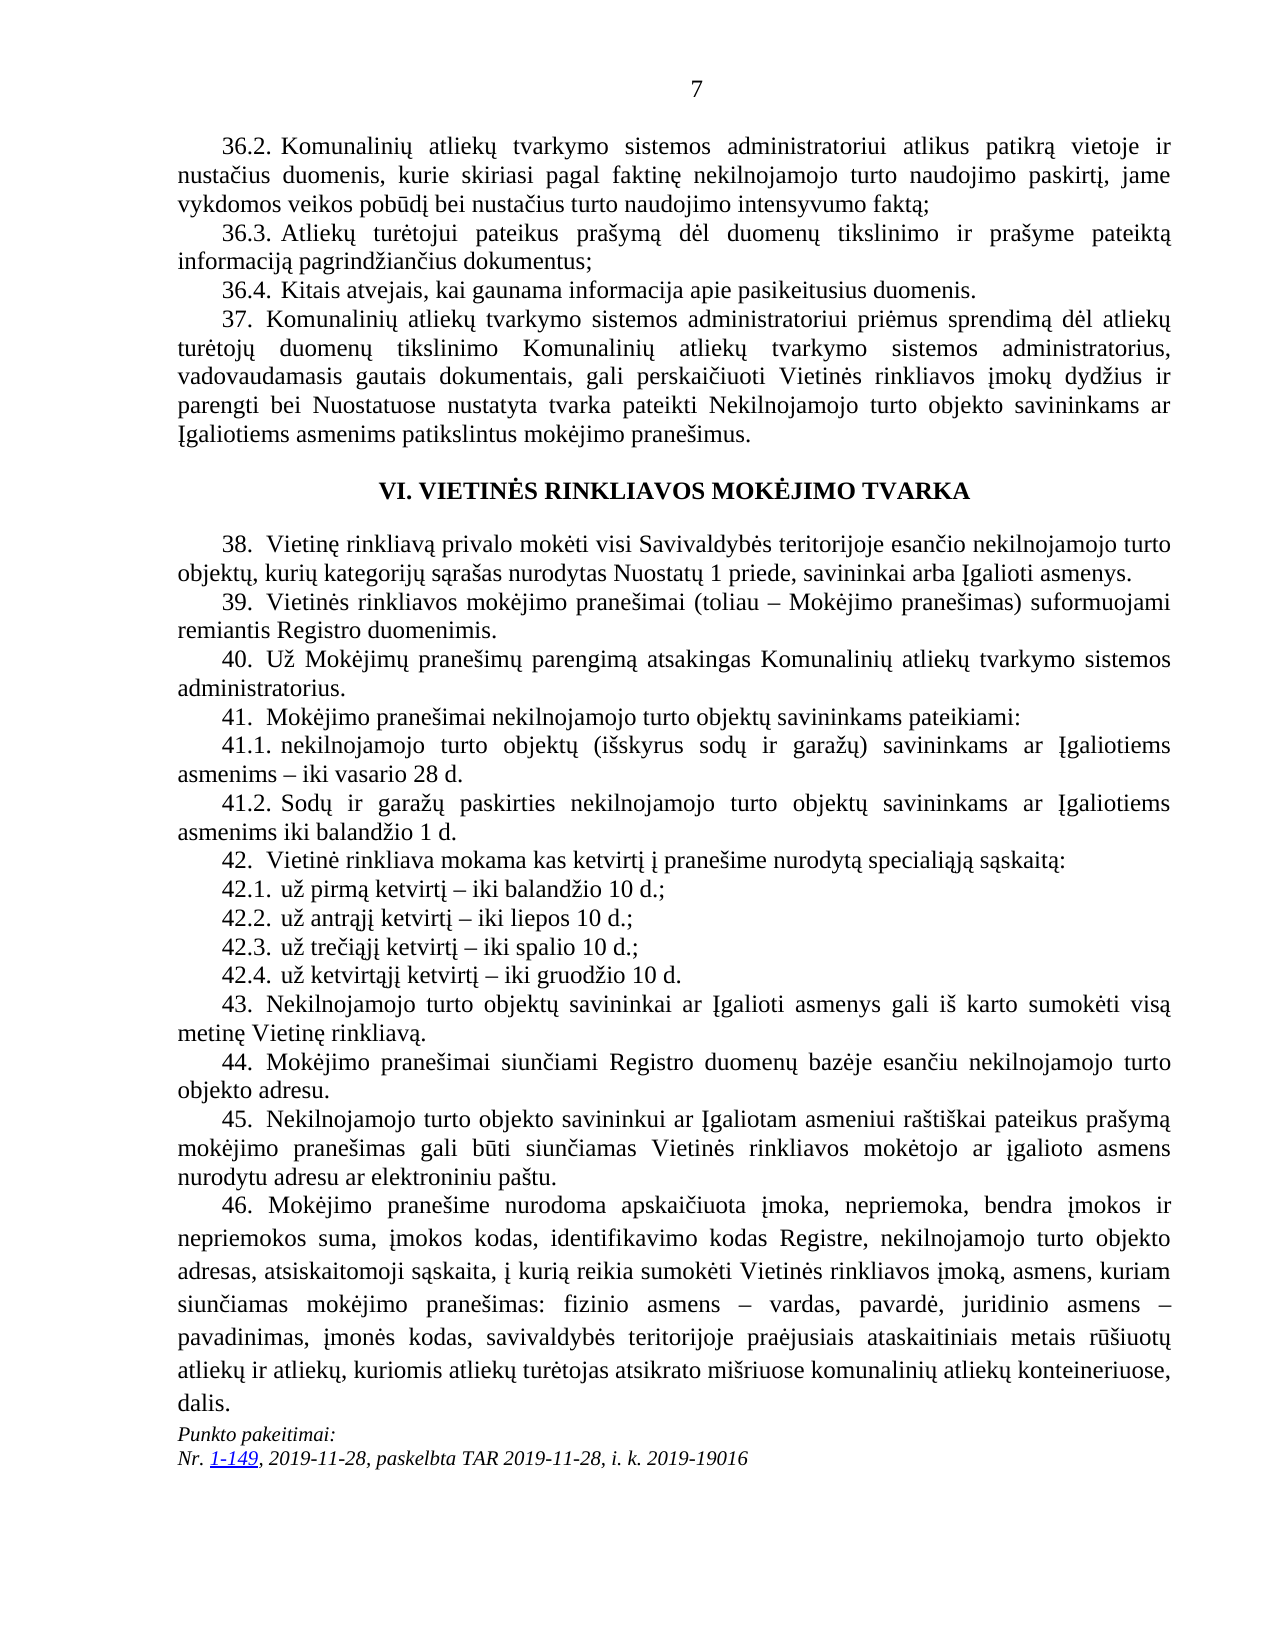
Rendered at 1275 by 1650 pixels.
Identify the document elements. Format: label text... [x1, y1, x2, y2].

text 43. Nekilnojamojo turto objektų savininkai ar Įgalioti asmenys gali iš karto sumokėti visą metinę Vietinę rinkliavą. [177, 989, 1172, 1047]
text 41. Mokėjimo pranešimai nekilnojamojo turto objektų savininkams pateikiami: [177, 702, 1172, 730]
text 42.3. už trečiąjį ketvirtį – iki spalio 10 d.; [177, 932, 1172, 960]
text 46. Mokėjimo pranešime nurodoma apskaičiuota įmoka, nepriemoka, bendra įmokos ir nepriemokos suma, įmokos kodas, identifikavimo kodas Registre, nekilnojamojo turto objekto adresas, atsiskaitomoji sąskaita, į kurią reikia sumokėti Vietinės rinkliavos įmoką, asmens, kuriam siunčiamas mokėjimo pranešimas: fizinio asmens – vardas, pavardė, juridinio asmens – pavadinimas, įmonės kodas, savivaldybės teritorijoje praėjusiais ataskaitiniais metais rūšiuotų atliekų ir atliekų, kuriomis atliekų turėtojas atsikrato mišriuose komunalinių atliekų konteineriuose, dalis. [177, 1190, 1172, 1417]
text 36.3. Atliekų turėtojui pateikus prašymą dėl duomenų tikslinimo ir prašyme pateiktą informaciją pagrindžiančius dokumentus; [177, 218, 1172, 275]
text 42.4. už ketvirtąjį ketvirtį – iki gruodžio 10 d. [177, 960, 1172, 989]
text 39. Vietinės rinkliavos mokėjimo pranešimai (toliau – Mokėjimo pranešimas) suformuojami remiantis Registro duomenimis. [177, 587, 1172, 644]
text 42. Vietinė rinkliava mokama kas ketvirtį į pranešime nurodytą specialiąją sąskaitą: [177, 845, 1172, 874]
text VI. VIETINĖS RINKLIAVOS MOKĖJIMO TVARKA [177, 476, 1172, 505]
text 44. Mokėjimo pranešimai siunčiami Registro duomenų bazėje esančiu nekilnojamojo turto objekto adresu. [177, 1047, 1172, 1104]
text 40. Už Mokėjimų pranešimų parengimą atsakingas Komunalinių atliekų tvarkymo sistemos administratorius. [177, 644, 1172, 702]
text 36.2. Komunalinių atliekų tvarkymo sistemos administratoriui atlikus patikrą vietoje ir nustačius duomenis, kurie skiriasi pagal faktinę nekilnojamojo turto naudojimo paskirtį, jame vykdomos veikos pobūdį bei nustačius turto naudojimo intensyvumo faktą; [177, 131, 1172, 218]
text 37. Komunalinių atliekų tvarkymo sistemos administratoriui priėmus sprendimą dėl atliekų turėtojų duomenų tikslinimo Komunalinių atliekų tvarkymo sistemos administratorius, vadovaudamasis gautais dokumentais, gali perskaičiuoti Vietinės rinkliavos įmokų dydžius ir parengti bei Nuostatuose nustatyta tvarka pateikti Nekilnojamojo turto objekto savininkams ar Įgaliotiems asmenims patikslintus mokėjimo pranešimus. [177, 304, 1172, 448]
text 41.2. Sodų ir garažų paskirties nekilnojamojo turto objektų savininkams ar Įgaliotiems asmenims iki balandžio 1 d. [177, 788, 1172, 845]
text 45. Nekilnojamojo turto objekto savininkui ar Įgaliotam asmeniui raštiškai pateikus prašymą mokėjimo pranešimas gali būti siunčiamas Vietinės rinkliavos mokėtojo ar įgalioto asmens nurodytu adresu ar elektroniniu paštu. [177, 1104, 1172, 1190]
text 36.4. Kitais atvejais, kai gaunama informacija apie pasikeitusius duomenis. [177, 275, 1172, 304]
text Punkto pakeitimai: [177, 1422, 1172, 1446]
text 42.1. už pirmą ketvirtį – iki balandžio 10 d.; [177, 874, 1172, 903]
text 38. Vietinę rinkliavą privalo mokėti visi Savivaldybės teritorijoje esančio nekilnojamojo turto objektų, kurių kategorijų sąrašas nurodytas Nuostatų 1 priede, savininkai arba Įgalioti asmenys. [177, 529, 1172, 587]
text 42.2. už antrąjį ketvirtį – iki liepos 10 d.; [177, 903, 1172, 932]
text Nr. 1-149, 2019-11-28, paskelbta TAR 2019-11-28, i. k. 2019-19016 [177, 1446, 1172, 1470]
text 41.1. nekilnojamojo turto objektų (išskyrus sodų ir garažų) savininkams ar Įgaliotiems asmenims – iki vasario 28 d. [177, 730, 1172, 788]
